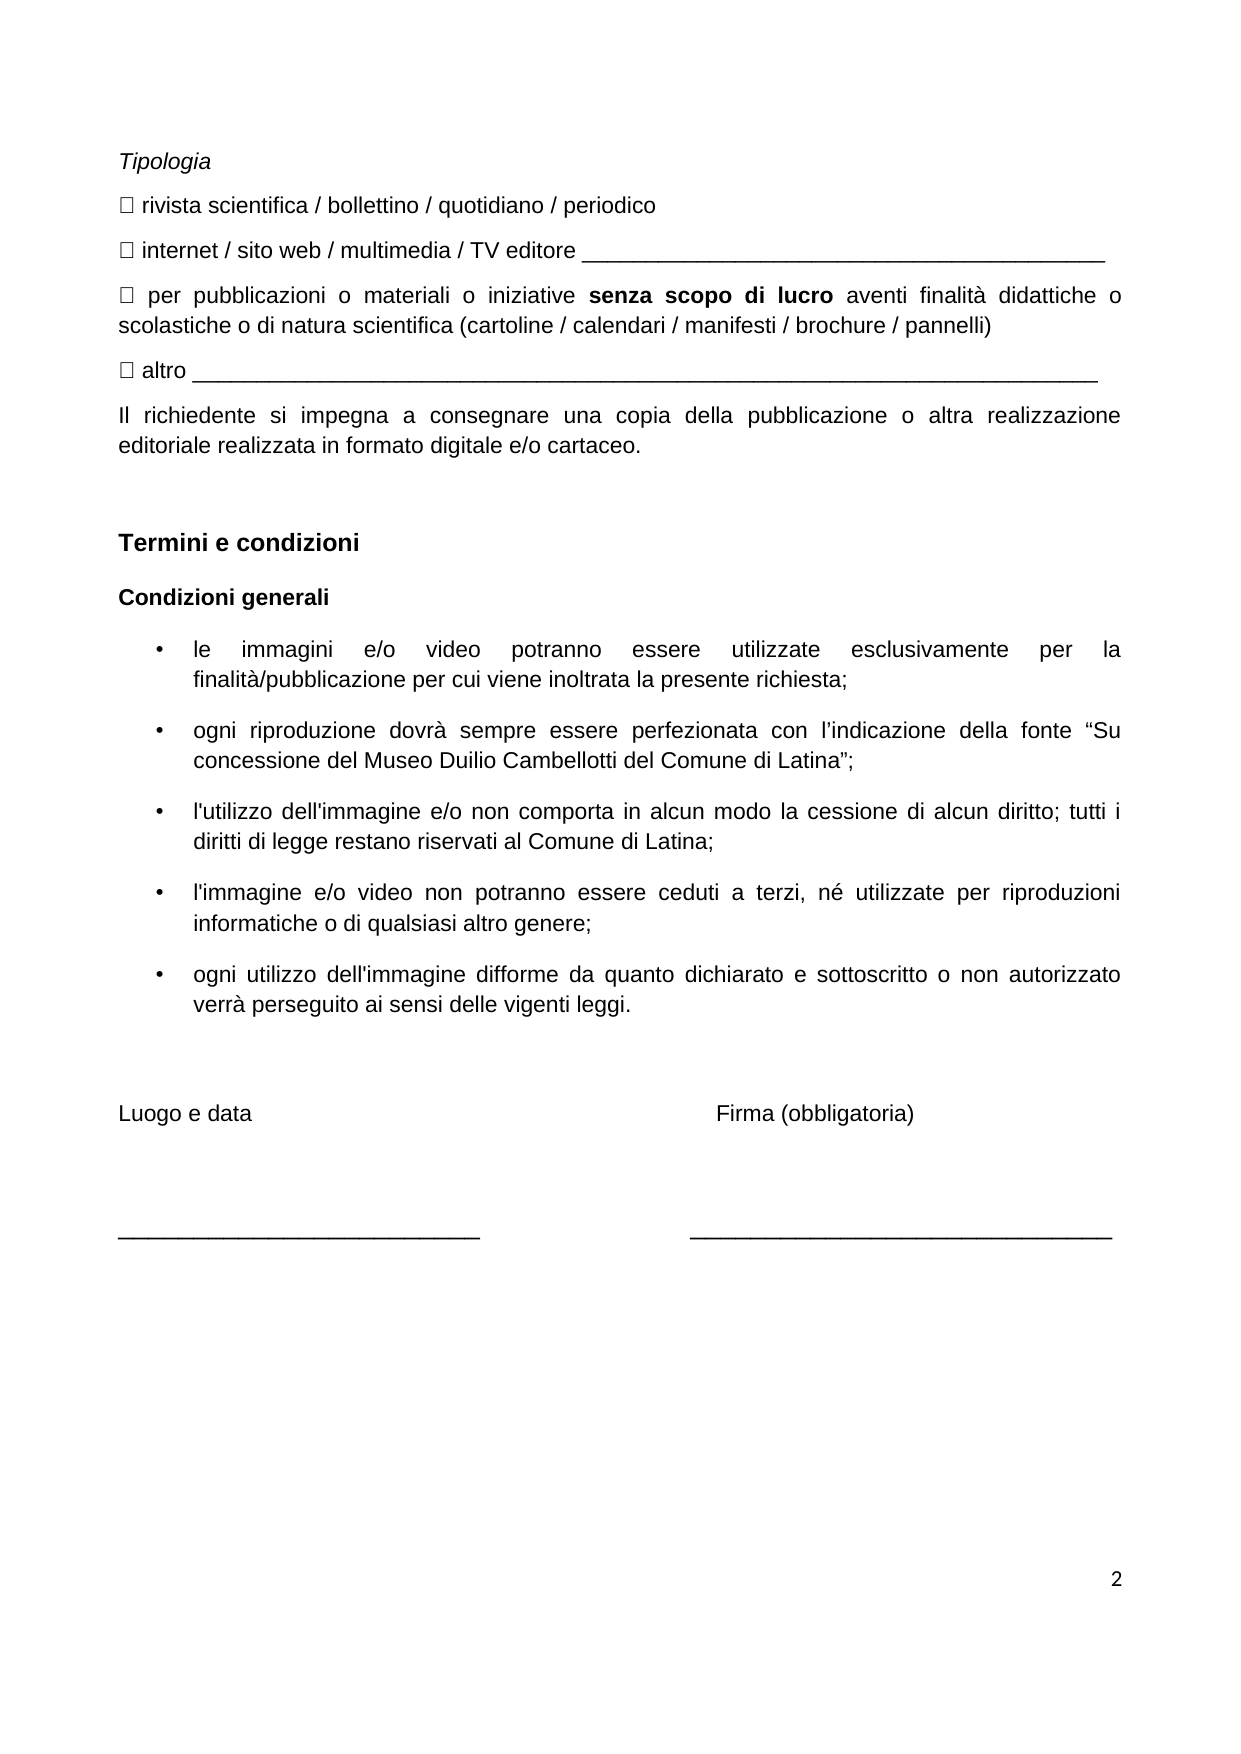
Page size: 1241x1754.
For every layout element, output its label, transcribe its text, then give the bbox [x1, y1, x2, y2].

list l'utilizzo dell'immagine e/o non comporta in alcun modo la cessione di alcun diritto; tutti i diritti di legge restano riservati al Comune di Latina; [156, 798, 1122, 855]
text Luogo e data Firma (obbligatoria) [118, 1096, 1122, 1127]
text  per pubblicazioni o materiali o iniziative senza scopo di lucro aventi finalità didattiche o scolastiche o di natura scientifica (cartoline / calendari / manifesti / brochure / pannelli) [118, 282, 1122, 339]
text Tipologia [118, 148, 1122, 174]
text  internet / sito web / multimedia / TV editore _________________________________________ [118, 237, 1122, 264]
text Termini e condizioni [118, 528, 1122, 557]
text ________________________ ____________________________ [118, 1209, 1122, 1241]
list le immagini e/o video potranno essere utilizzate esclusivamente per la finalità/pubblicazione per cui viene inoltrata la presente richiesta; [156, 636, 1122, 692]
list l'immagine e/o video non potranno essere ceduti a terzi, né utilizzate per riproduzioni informatiche o di qualsiasi altro genere; [156, 879, 1122, 936]
text Il richiedente si impegna a consegnare una copia della pubblicazione o altra realizzazione editoriale realizzata in formato digitale e/o cartaceo. [118, 402, 1122, 458]
list ogni utilizzo dell'immagine difforme da quanto dichiarato e sottoscritto o non autorizzato verrà perseguito ai sensi delle vigenti leggi. [156, 961, 1122, 1017]
list ogni riproduzione dovrà sempre essere perfezionata con l’indicazione della fonte “Su concessione del Museo Duilio Cambellotti del Comune di Latina”; [156, 717, 1122, 773]
text  rivista scientifica / bollettino / quotidiano / periodico [118, 192, 1122, 219]
text  altro _______________________________________________________________________ [118, 357, 1122, 383]
text Condizioni generali [118, 582, 1122, 611]
